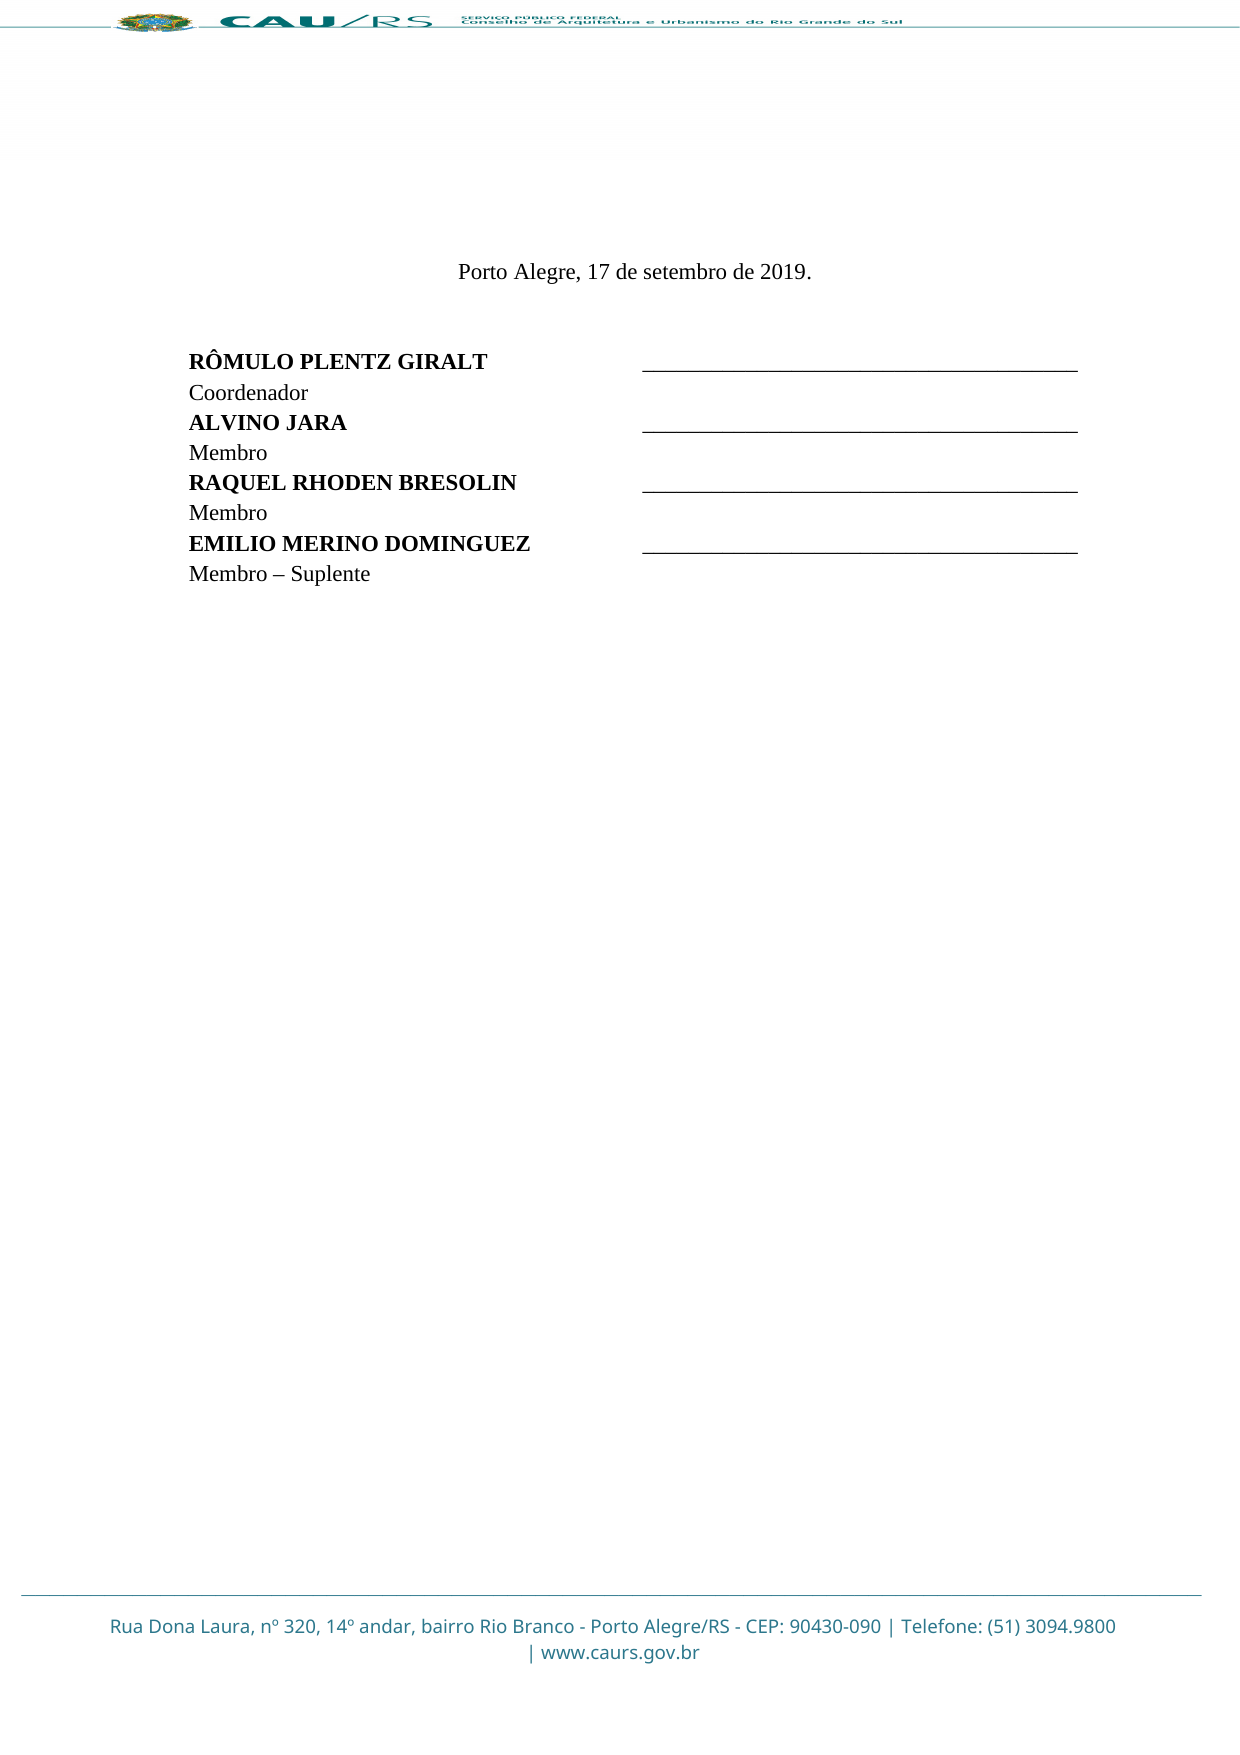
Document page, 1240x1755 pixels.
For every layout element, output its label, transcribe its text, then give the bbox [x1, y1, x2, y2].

text Porto Alegre, 17 de setembro de 2019. [177, 258, 1092, 284]
table_header RÔMULO PLENTZ GIRALT Coordenador [177, 348, 631, 409]
table_cell ______________________________________ [631, 409, 1092, 469]
table_cell EMILIO MERINO DOMINGUEZ Membro – Suplente [177, 530, 631, 590]
table_cell ______________________________________ [631, 469, 1092, 529]
table_cell RAQUEL RHODEN BRESOLIN Membro [177, 469, 631, 529]
table_cell ______________________________________ [631, 530, 1092, 590]
table_cell ALVINO JARA Membro [177, 409, 631, 469]
table_header ______________________________________ [631, 348, 1092, 409]
